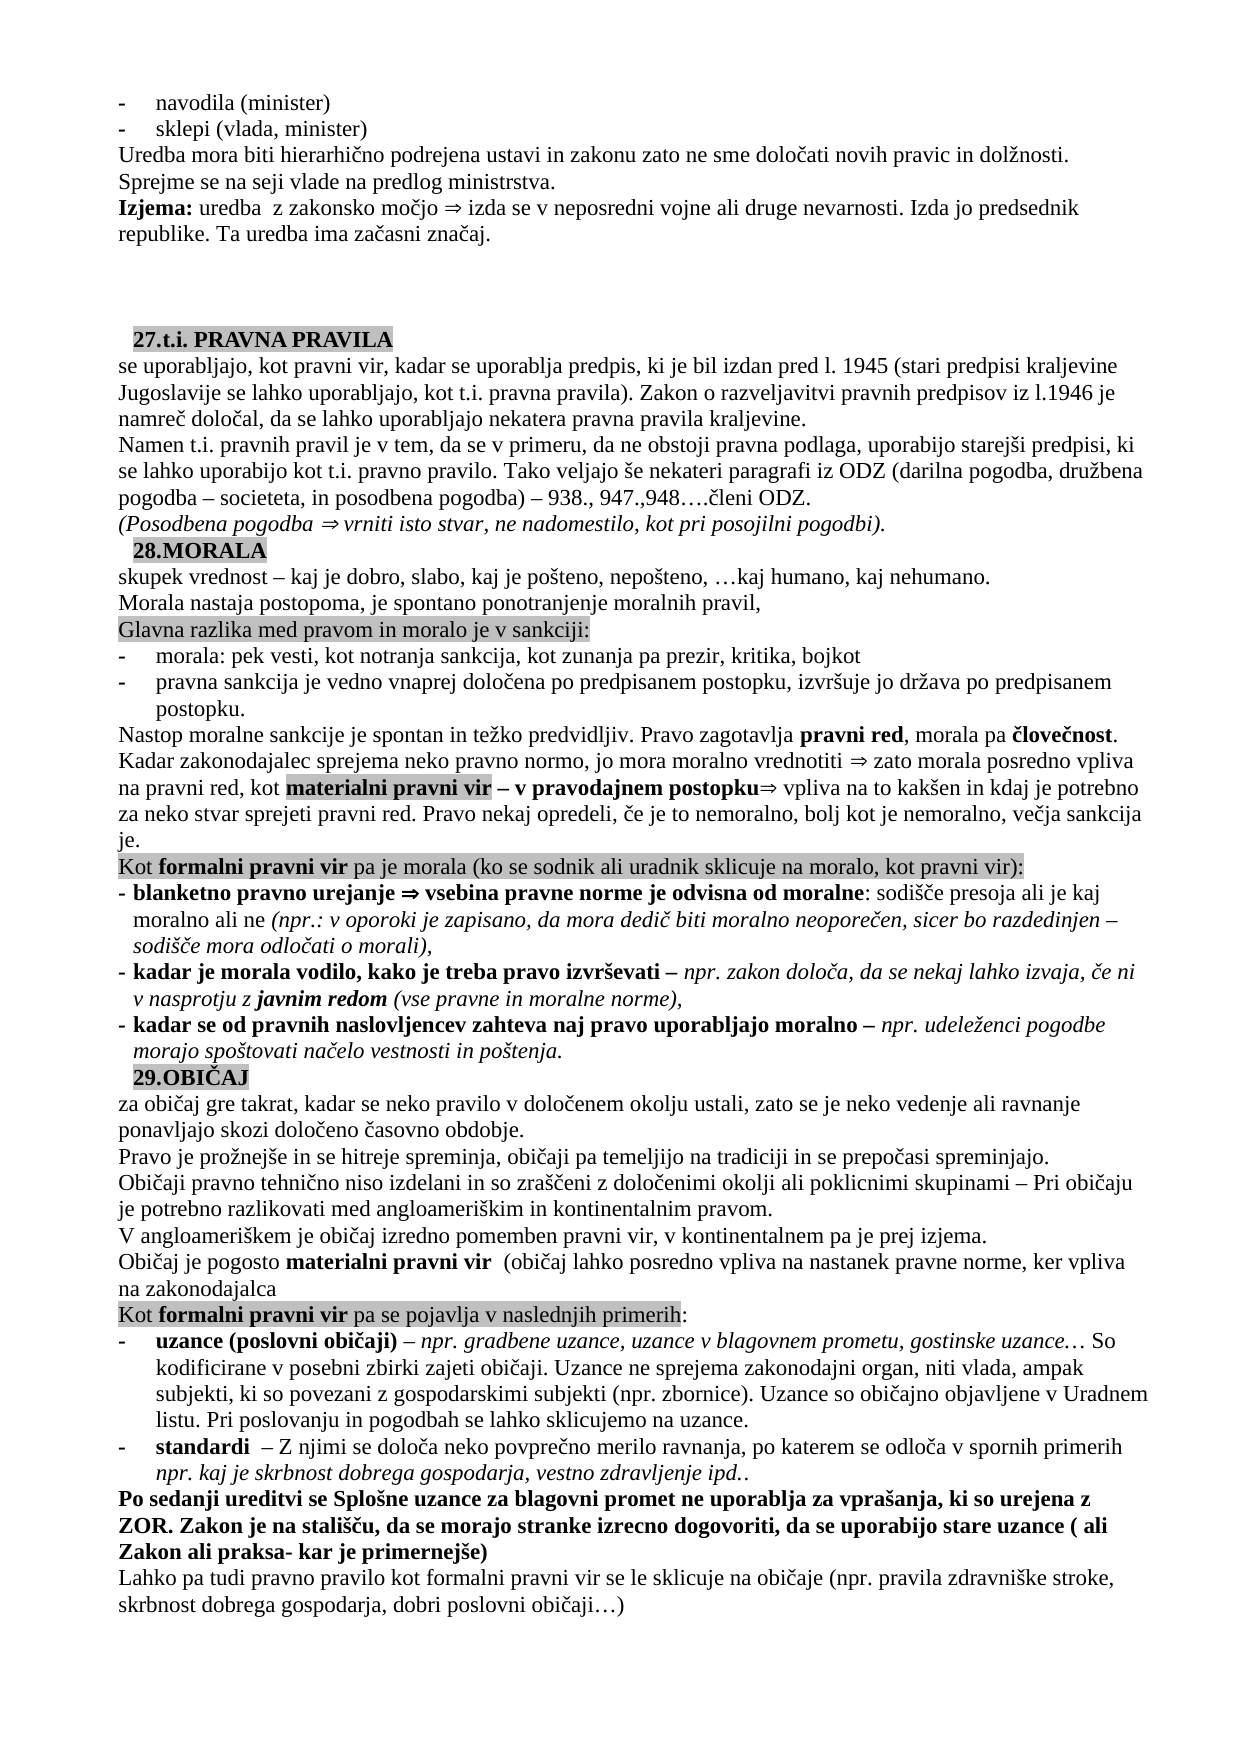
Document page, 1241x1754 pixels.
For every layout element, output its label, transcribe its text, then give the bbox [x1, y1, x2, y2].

text skupek vrednost – kaj je dobro, slabo, kaj je pošteno, nepošteno, …kaj humano, kaj nehumano. [118, 563, 1152, 589]
text Kadar zakonodajalec sprejema neko pravno normo, jo mora moralno vrednotiti  zato morala posredno vpliva na pravni red, kot materialni pravni vir – v pravodajnem postopku vpliva na to kakšen in kdaj je potrebno za neko stvar sprejeti pravni red. Pravo nekaj opredeli, če je to nemoralno, bolj kot je nemoralno, večja sankcija je. [118, 747, 1152, 853]
subtitle MORALA [133, 537, 1152, 563]
text Lahko pa tudi pravno pravilo kot formalni pravni vir se le sklicuje na običaje (npr. pravila zdravniške stroke, skrbnost dobrega gospodarja, dobri poslovni običaji…) [118, 1564, 1152, 1617]
text Kot formalni pravni vir pa je morala (ko se sodnik ali uradnik sklicuje na moralo, kot pravni vir): [118, 853, 1152, 879]
list kadar se od pravnih naslovljencev zahteva naj pravo uporabljajo moralno – npr. udeleženci pogodbe morajo spoštovati načelo vestnosti in poštenja. [118, 1011, 1152, 1064]
list blanketno pravno urejanje  vsebina pravne norme je odvisna od moralne: sodišče presoja ali je kaj moralno ali ne (npr.: v oporoki je zapisano, da mora dedič biti moralno neoporečen, sicer bo razdedinjen – sodišče mora odločati o morali), [118, 879, 1152, 958]
list navodila (minister) [118, 89, 1152, 115]
text Po sedanji ureditvi se Splošne uzance za blagovni promet ne uporablja za vprašanja, ki so urejena z ZOR. Zakon je na stališču, da se morajo stranke izrecno dogovoriti, da se uporabijo stare uzance ( ali Zakon ali praksa- kar je primernejše) [118, 1485, 1152, 1564]
text Namen t.i. pravnih pravil je v tem, da se v primeru, da ne obstoji pravna podlaga, uporabijo starejši predpisi, ki se lahko uporabijo kot t.i. pravno pravilo. Tako veljajo še nekateri paragrafi iz ODZ (darilna pogodba, družbena pogodba – societeta, in posodbena pogodba) – 938., 947.,948….členi ODZ. [118, 431, 1152, 510]
subtitle t.i. PRAVNA PRAVILA [133, 326, 1152, 352]
text Običaji pravno tehnično niso izdelani in so zraščeni z določenimi okolji ali poklicnimi skupinami – Pri običaju je potrebno razlikovati med angloameriškim in kontinentalnim pravom. [118, 1169, 1152, 1222]
text Pravo je prožnejše in se hitreje spreminja, običaji pa temeljijo na tradiciji in se prepočasi spreminjajo. [118, 1143, 1152, 1169]
text Izjema: uredba z zakonsko močjo  izda se v neposredni vojne ali druge nevarnosti. Izda jo predsednik republike. Ta uredba ima začasni značaj. [118, 194, 1152, 247]
text za običaj gre takrat, kadar se neko pravilo v določenem okolju ustali, zato se je neko vedenje ali ravnanje ponavljajo skozi določeno časovno obdobje. [118, 1090, 1152, 1143]
text Glavna razlika med pravom in moralo je v sankciji: [118, 616, 1152, 642]
list pravna sankcija je vedno vnaprej določena po predpisanem postopku, izvršuje jo država po predpisanem postopku. [118, 668, 1152, 721]
list uzance (poslovni običaji) – npr. gradbene uzance, uzance v blagovnem prometu, gostinske uzance… So kodificirane v posebni zbirki zajeti običaji. Uzance ne sprejema zakonodajni organ, niti vlada, ampak subjekti, ki so povezani z gospodarskimi subjekti (npr. zbornice). Uzance so običajno objavljene v Uradnem listu. Pri poslovanju in pogodbah se lahko sklicujemo na uzance. [118, 1327, 1152, 1433]
list standardi – Z njimi se določa neko povprečno merilo ravnanja, po katerem se odloča v spornih primerih npr. kaj je skrbnost dobrega gospodarja, vestno zdravljenje ipd.. [118, 1433, 1152, 1485]
text Običaj je pogosto materialni pravni vir (običaj lahko posredno vpliva na nastanek pravne norme, ker vpliva na zakonodajalca [118, 1248, 1152, 1301]
text Nastop moralne sankcije je spontan in težko predvidljiv. Pravo zagotavlja pravni red, morala pa človečnost. [118, 721, 1152, 747]
text Morala nastaja postopoma, je spontano ponotranjenje moralnih pravil, [118, 589, 1152, 616]
list kadar je morala vodilo, kako je treba pravo izvrševati – npr. zakon določa, da se nekaj lahko izvaja, če ni v nasprotju z javnim redom (vse pravne in moralne norme), [118, 958, 1152, 1011]
text (Posodbena pogodba  vrniti isto stvar, ne nadomestilo, kot pri posojilni pogodbi). [118, 510, 1152, 537]
subtitle OBIČAJ [133, 1064, 1152, 1090]
list morala: pek vesti, kot notranja sankcija, kot zunanja pa prezir, kritika, bojkot [118, 642, 1152, 668]
text V angloameriškem je običaj izredno pomemben pravni vir, v kontinentalnem pa je prej izjema. [118, 1222, 1152, 1248]
text Uredba mora biti hierarhično podrejena ustavi in zakonu zato ne sme določati novih pravic in dolžnosti. Sprejme se na seji vlade na predlog ministrstva. [118, 141, 1152, 194]
list sklepi (vlada, minister) [118, 115, 1152, 141]
text Kot formalni pravni vir pa se pojavlja v naslednjih primerih: [118, 1301, 1152, 1327]
text se uporabljajo, kot pravni vir, kadar se uporablja predpis, ki je bil izdan pred l. 1945 (stari predpisi kraljevine Jugoslavije se lahko uporabljajo, kot t.i. pravna pravila). Zakon o razveljavitvi pravnih predpisov iz l.1946 je namreč določal, da se lahko uporabljajo nekatera pravna pravila kraljevine. [118, 352, 1152, 431]
